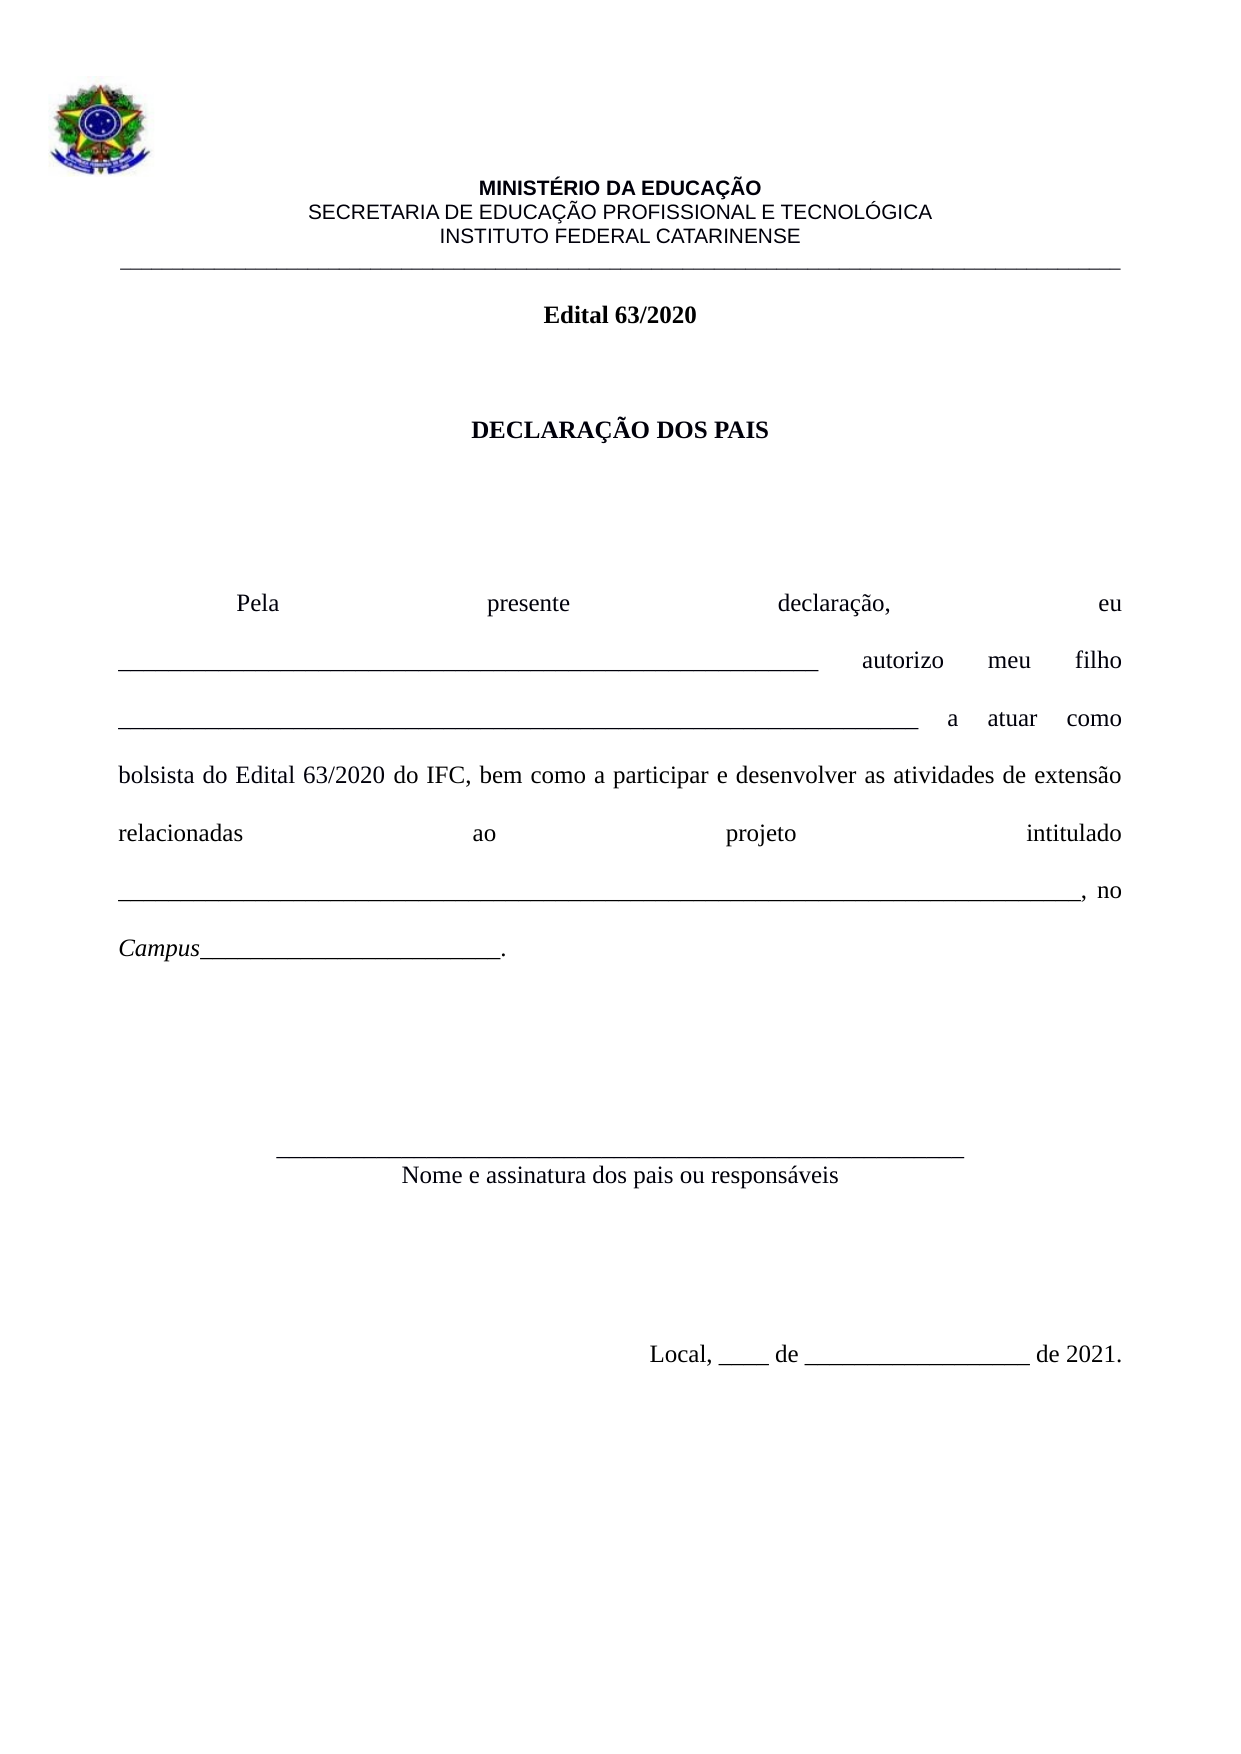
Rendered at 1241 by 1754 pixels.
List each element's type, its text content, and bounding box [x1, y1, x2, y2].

text Local, ____ de __________________ de 2021. [118, 1339, 1122, 1368]
text Pela presente declaração, eu ________________________________________________________ autorizo meu filho ________________________________________________________________ a atuar como bolsista do Edital 63/2020 do IFC, bem como a participar e desenvolver as atividades de extensão relacionadas ao projeto intitulado _____________________________________________________________________________, no Campus________________________. [118, 588, 1122, 962]
text _______________________________________________________ [118, 1132, 1122, 1161]
text Nome e assinatura dos pais ou responsáveis [118, 1161, 1122, 1189]
text Edital 63/2020 [118, 301, 1122, 329]
text DECLARAÇÃO DOS PAIS [118, 416, 1122, 444]
